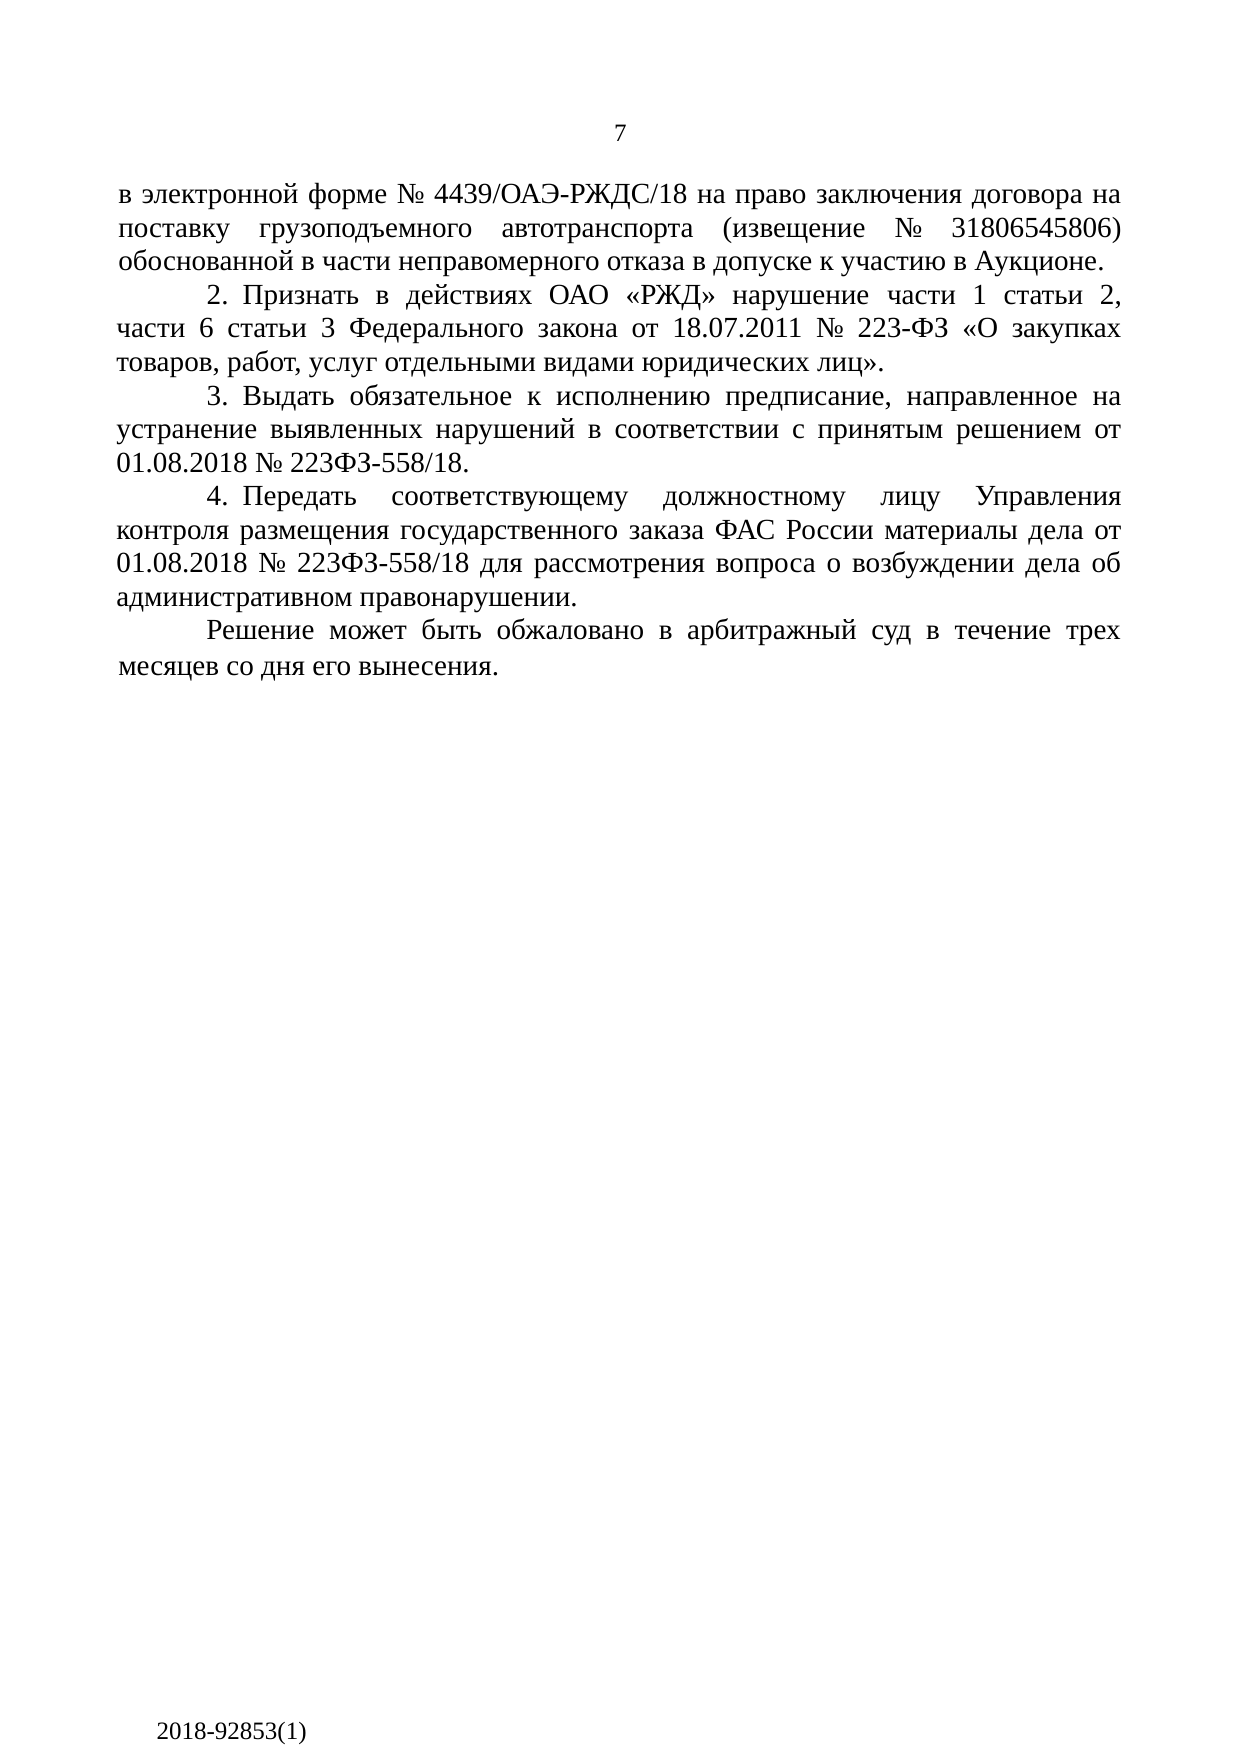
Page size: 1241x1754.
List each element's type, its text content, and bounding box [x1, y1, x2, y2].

list Признать в действиях ОАО «РЖД» нарушение части 1 статьи 2, части 6 статьи 3 Федерального закона от 18.07.2011 № 223-ФЗ «О закупках товаров, работ, услуг отдельными видами юридических лиц». [116, 277, 1122, 378]
list в электронной форме № 4439/ОАЭ-РЖДС/18 на право заключения договора на поставку грузоподъемного автотранспорта (извещение № 31806545806) обоснованной в части неправомерного отказа в допуске к участию в Аукционе. [118, 176, 1122, 277]
list Передать соответствующему должностному лицу Управления контроля размещения государственного заказа ФАС России материалы дела от 01.08.2018 № 223ФЗ-558/18 для рассмотрения вопроса о возбуждении дела об административном правонарушении. [116, 478, 1122, 612]
text Решение может быть обжаловано в арбитражный суд в течение трех месяцев со дня его вынесения. [118, 612, 1122, 682]
list Выдать обязательное к исполнению предписание, направленное на устранение выявленных нарушений в соответствии с принятым решением от 01.08.2018 № 223ФЗ-558/18. [116, 378, 1122, 478]
